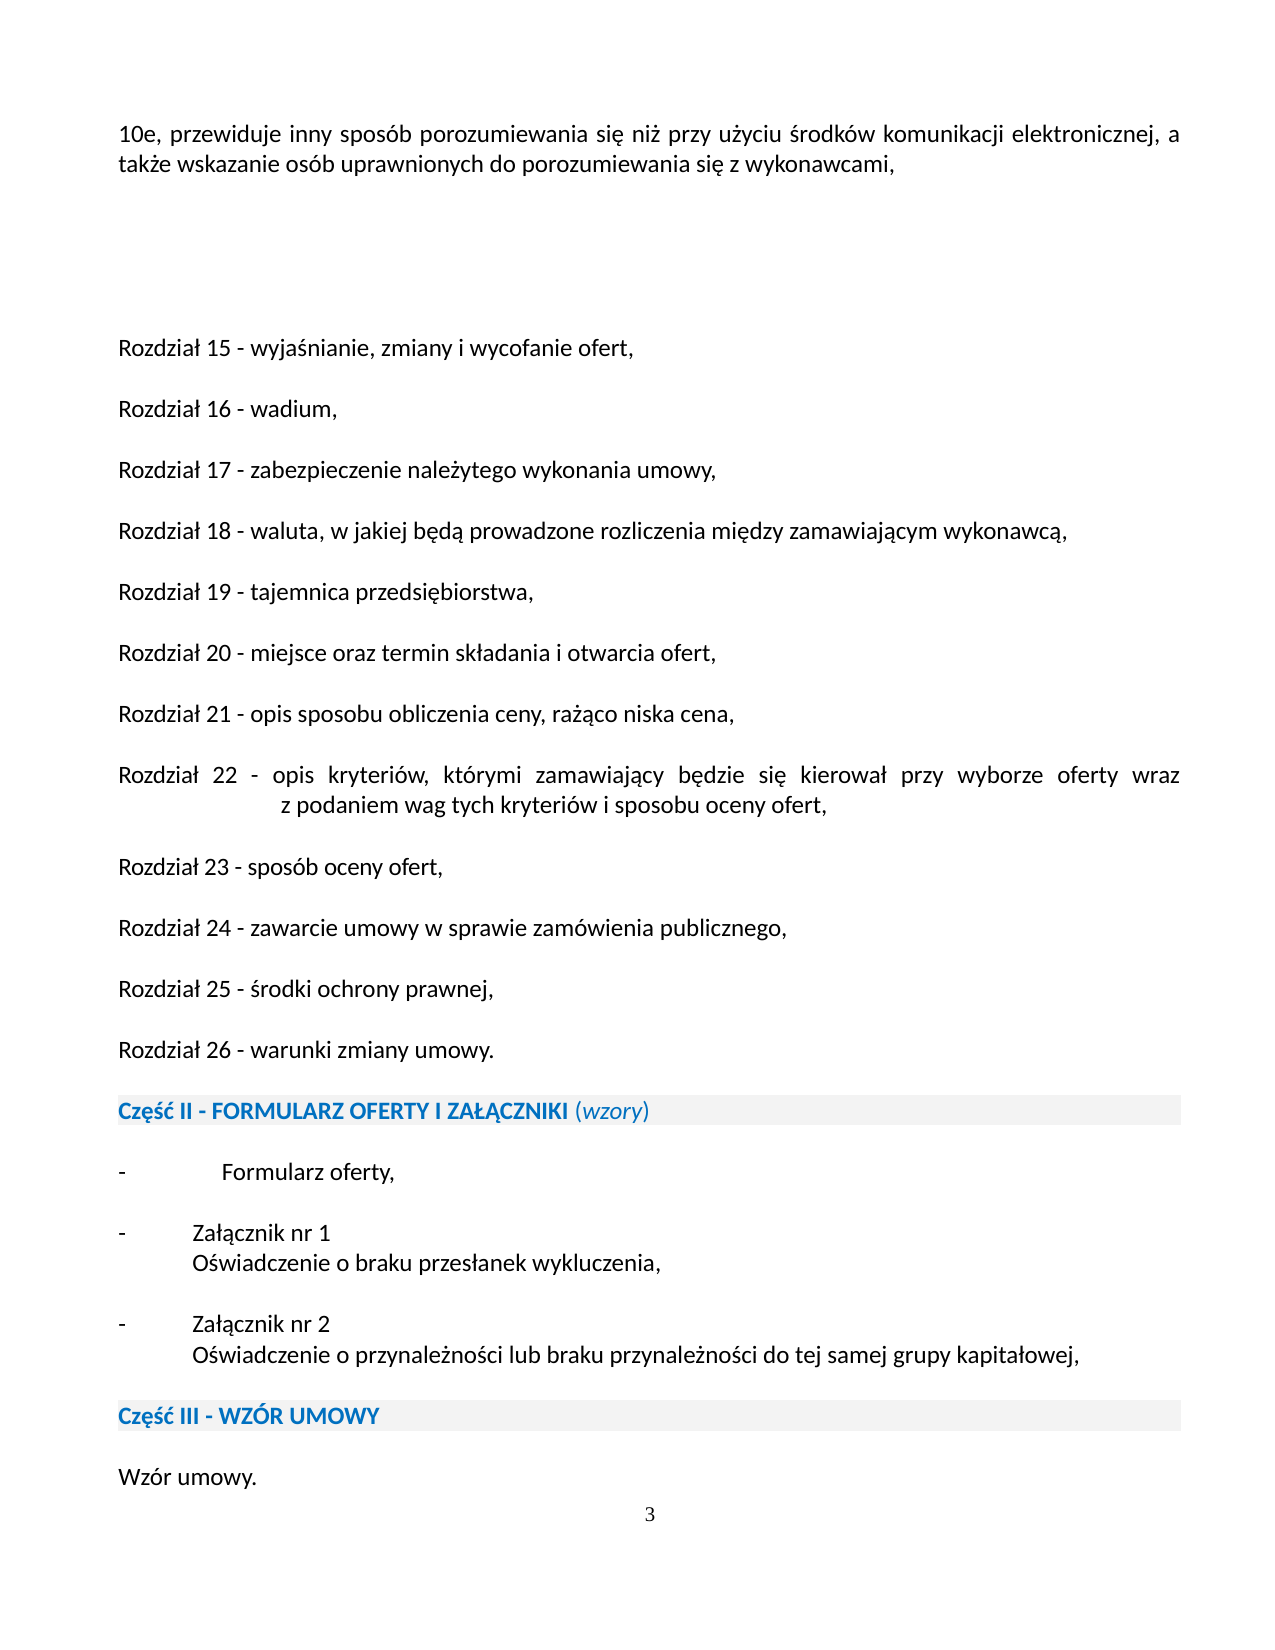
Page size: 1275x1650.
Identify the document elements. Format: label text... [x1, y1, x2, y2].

text Rozdział 17 - zabezpieczenie należytego wykonania umowy, [118, 454, 1181, 484]
text Rozdział 23 - sposób oceny ofert, [118, 851, 1181, 881]
text Rozdział 20 - miejsce oraz termin składania i otwarcia ofert, [118, 637, 1181, 667]
text Rozdział 24 - zawarcie umowy w sprawie zamówienia publicznego, [118, 912, 1181, 942]
text Rozdział 15 - wyjaśnianie, zmiany i wycofanie ofert, [118, 332, 1181, 362]
text - Formularz oferty, [118, 1156, 1181, 1186]
text Rozdział 26 - warunki zmiany umowy. [118, 1034, 1181, 1064]
text Rozdział 25 - środki ochrony prawnej, [118, 973, 1181, 1003]
text Rozdział 22 - opis kryteriów, którymi zamawiający będzie się kierował przy wyborze oferty wraz z podaniem wag tych kryteriów i sposobu oceny ofert, [118, 759, 1181, 820]
text - Załącznik nr 2 [118, 1308, 1181, 1339]
text Oświadczenie o przynależności lub braku przynależności do tej samej grupy kapitałowej, [118, 1339, 1181, 1369]
text Rozdział 21 - opis sposobu obliczenia ceny, rażąco niska cena, [118, 698, 1181, 728]
text 10e, przewiduje inny sposób porozumiewania się niż przy użyciu środków komunikacji elektronicznej, a także wskazanie osób uprawnionych do porozumiewania się z wykonawcami, [118, 118, 1181, 179]
text Część II - FORMULARZ OFERTY I ZAŁĄCZNIKI (wzory) [118, 1095, 1181, 1125]
text Część III - WZÓR UMOWY [118, 1400, 1181, 1431]
text Rozdział 19 - tajemnica przedsiębiorstwa, [118, 576, 1181, 606]
text Wzór umowy. [15, 1461, 1181, 1492]
text - Załącznik nr 1 [118, 1217, 1181, 1247]
text Oświadczenie o braku przesłanek wykluczenia, [118, 1247, 1181, 1278]
text Rozdział 18 - waluta, w jakiej będą prowadzone rozliczenia między zamawiającym wykonawcą, [118, 515, 1181, 545]
text Rozdział 16 - wadium, [118, 393, 1181, 423]
